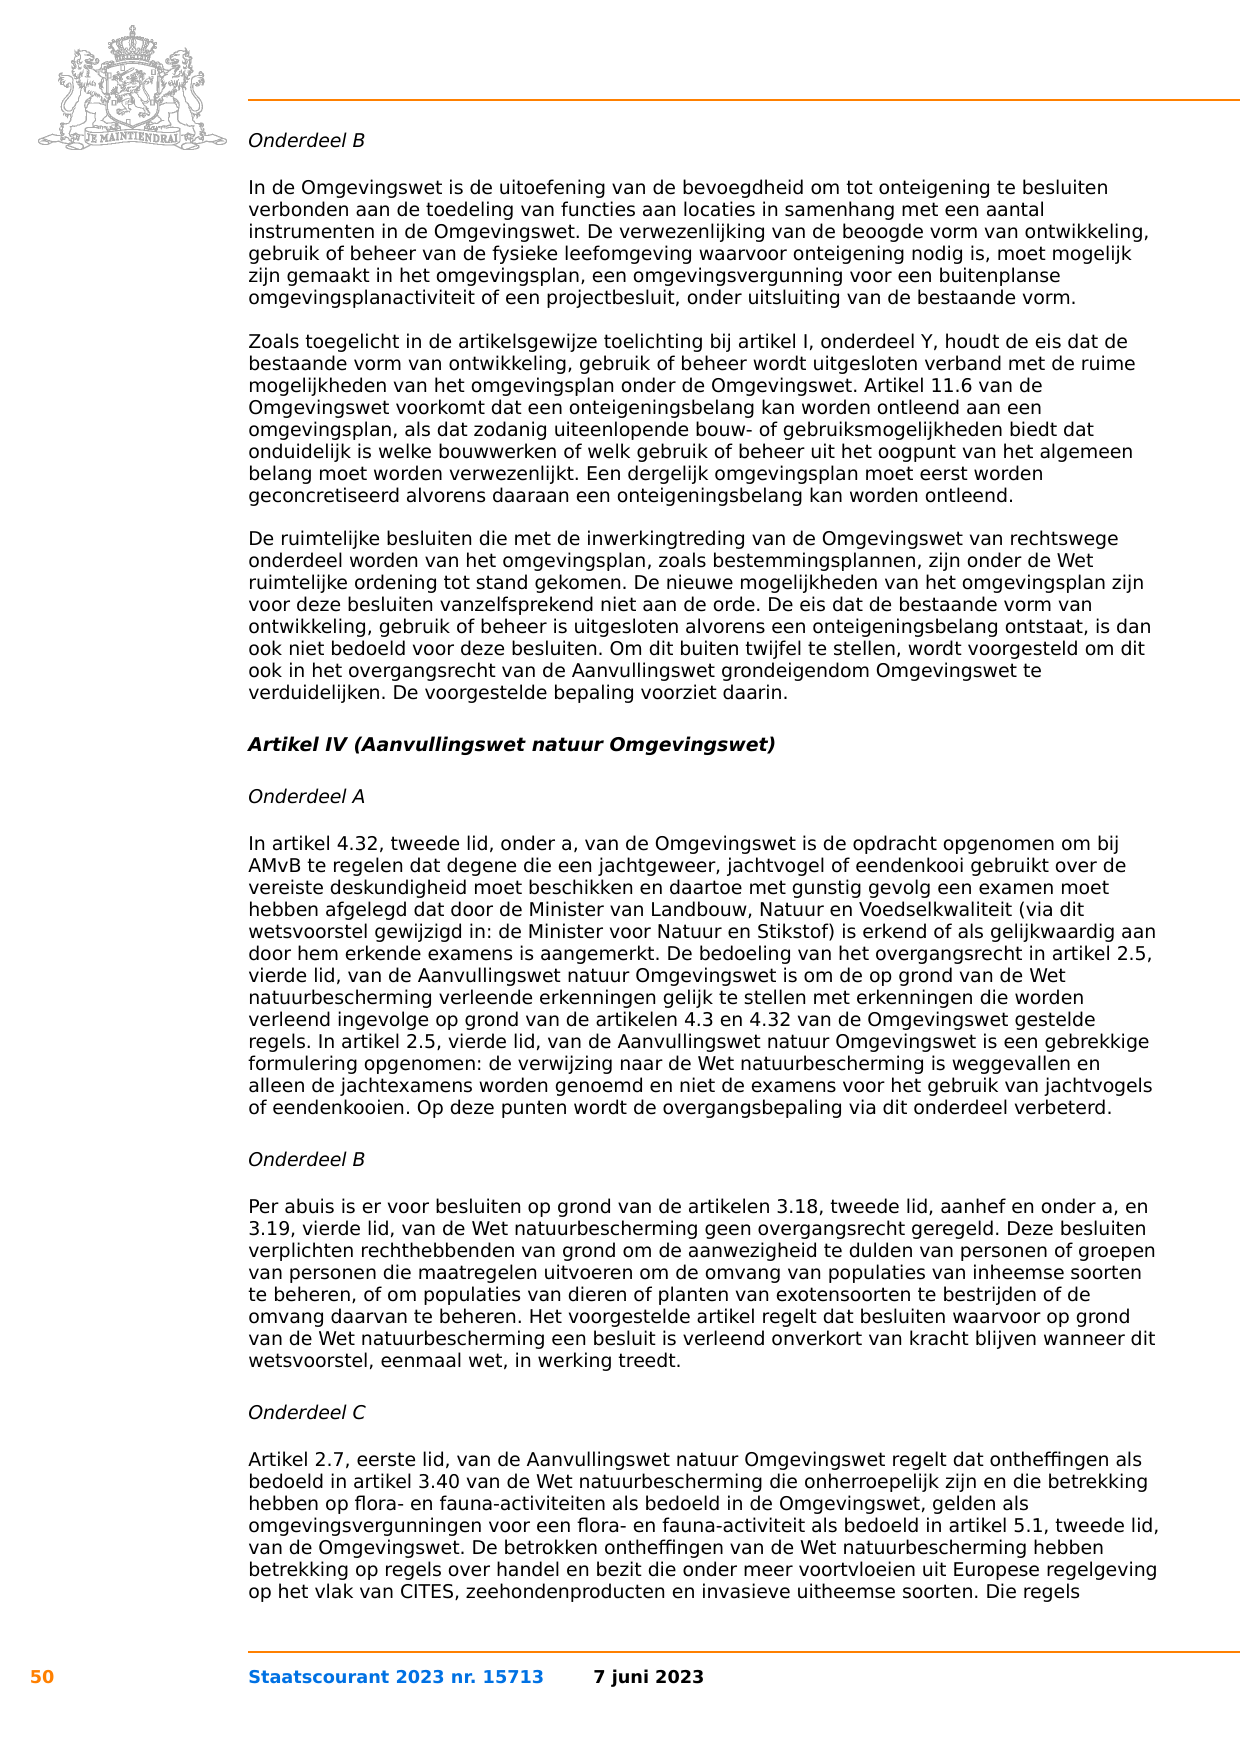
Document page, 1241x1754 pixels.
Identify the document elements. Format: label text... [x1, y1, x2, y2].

text Artikel 2.7, eerste lid, van de Aanvullingswet natuur Omgevingswet regelt dat ontheffingen als bedoeld in artikel 3.40 van de Wet natuurbescherming die onherroepelijk zijn en die betrekking hebben op flora- en fauna-activiteiten als bedoeld in de Omgevingswet, gelden als omgevingsvergunningen voor een flora- en fauna-activiteit als bedoeld in artikel 5.1, tweede lid, van de Omgevingswet. De betrokken ontheffingen van de Wet natuurbescherming hebben betrekking op regels over handel en bezit die onder meer voortvloeien uit Europese regelgeving op het vlak van CITES, zeehondenproducten en invasieve uitheemse soorten. Die regels [248, 1449, 1163, 1602]
subtitle Artikel IV (Aanvullingswet natuur Omgevingswet) [248, 734, 1163, 756]
text Zoals toegelicht in de artikelsgewijze toelichting bij artikel I, onderdeel Y, houdt de eis dat de bestaande vorm van ontwikkeling, gebruik of beheer wordt uitgesloten verband met de ruime mogelijkheden van het omgevingsplan onder de Omgevingswet. Artikel 11.6 van de Omgevingswet voorkomt dat een onteigeningsbelang kan worden ontleend aan een omgevingsplan, als dat zodanig uiteenlopende bouw- of gebruiksmogelijkheden biedt dat onduidelijk is welke bouwwerken of welk gebruik of beheer uit het oogpunt van het algemeen belang moet worden verwezenlijkt. Een dergelijk omgevingsplan moet eerst worden geconcretiseerd alvorens daaraan een onteigeningsbelang kan worden ontleend. [248, 331, 1163, 506]
subtitle Onderdeel C [248, 1402, 1163, 1424]
text In de Omgevingswet is de uitoefening van de bevoegdheid om tot onteigening te besluiten verbonden aan de toedeling van functies aan locaties in samenhang met een aantal instrumenten in de Omgevingswet. De verwezenlijking van de beoogde vorm van ontwikkeling, gebruik of beheer van de fysieke leefomgeving waarvoor onteigening nodig is, moet mogelijk zijn gemaakt in het omgevingsplan, een omgevingsvergunning voor een buitenplanse omgevingsplanactiviteit of een projectbesluit, onder uitsluiting van de bestaande vorm. [248, 177, 1163, 309]
text In artikel 4.32, tweede lid, onder a, van de Omgevingswet is de opdracht opgenomen om bij AMvB te regelen dat degene die een jachtgeweer, jachtvogel of eendenkooi gebruikt over de vereiste deskundigheid moet beschikken en daartoe met gunstig gevolg een examen moet hebben afgelegd dat door de Minister van Landbouw, Natuur en Voedselkwaliteit (via dit wetsvoorstel gewijzigd in: de Minister voor Natuur en Stikstof) is erkend of als gelijkwaardig aan door hem erkende examens is aangemerkt. De bedoeling van het overgangsrecht in artikel 2.5, vierde lid, van de Aanvullingswet natuur Omgevingswet is om de op grond van de Wet natuurbescherming verleende erkenningen gelijk te stellen met erkenningen die worden verleend ingevolge op grond van de artikelen 4.3 en 4.32 van de Omgevingswet gestelde regels. In artikel 2.5, vierde lid, van de Aanvullingswet natuur Omgevingswet is een gebrekkige formulering opgenomen: de verwijzing naar de Wet natuurbescherming is weggevallen en alleen de jachtexamens worden genoemd en niet de examens voor het gebruik van jachtvogels of eendenkooien. Op deze punten wordt de overgangsbepaling via dit onderdeel verbeterd. [248, 833, 1163, 1119]
subtitle Onderdeel A [248, 786, 1163, 808]
picture [38, 25, 227, 150]
text Per abuis is er voor besluiten op grond van de artikelen 3.18, tweede lid, aanhef en onder a, en 3.19, vierde lid, van de Wet natuurbescherming geen overgangsrecht geregeld. Deze besluiten verplichten rechthebbenden van grond om de aanwezigheid te dulden van personen of groepen van personen die maatregelen uitvoeren om de omvang van populaties van inheemse soorten te beheren, of om populaties van dieren of planten van exotensoorten te bestrijden of de omvang daarvan te beheren. Het voorgestelde artikel regelt dat besluiten waarvoor op grond van de Wet natuurbescherming een besluit is verleend onverkort van kracht blijven wanneer dit wetsvoorstel, eenmaal wet, in werking treedt. [248, 1196, 1163, 1372]
subtitle Onderdeel B [248, 130, 1163, 152]
subtitle Onderdeel B [248, 1149, 1163, 1171]
text De ruimtelijke besluiten die met de inwerkingtreding van de Omgevingswet van rechtswege onderdeel worden van het omgevingsplan, zoals bestemmingsplannen, zijn onder de Wet ruimtelijke ordening tot stand gekomen. De nieuwe mogelijkheden van het omgevingsplan zijn voor deze besluiten vanzelfsprekend niet aan de orde. De eis dat de bestaande vorm van ontwikkeling, gebruik of beheer is uitgesloten alvorens een onteigeningsbelang ontstaat, is dan ook niet bedoeld voor deze besluiten. Om dit buiten twijfel te stellen, wordt voorgesteld om dit ook in het overgangsrecht van de Aanvullingswet grondeigendom Omgevingswet te verduidelijken. De voorgestelde bepaling voorziet daarin. [248, 528, 1163, 704]
